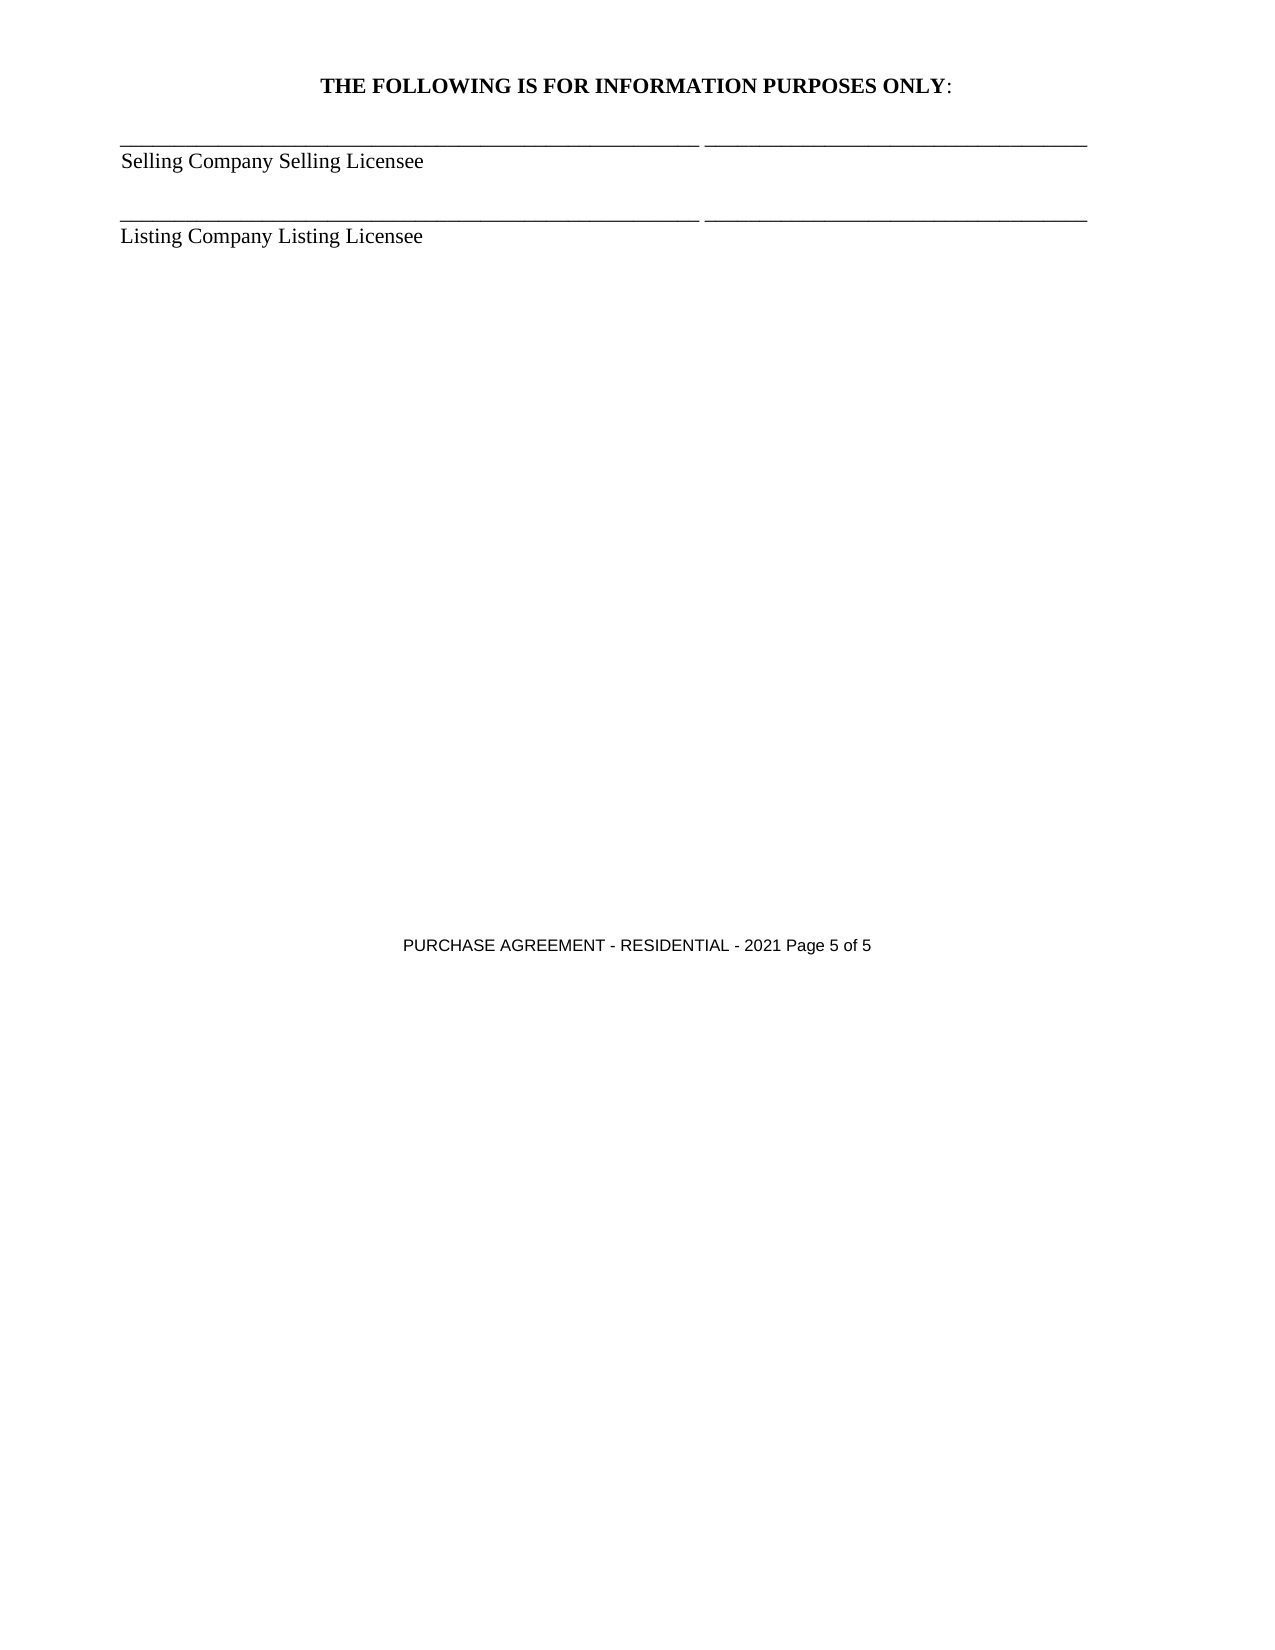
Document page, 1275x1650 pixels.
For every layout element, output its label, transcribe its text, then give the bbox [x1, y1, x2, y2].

text _____________________________________________________ ___________________________________ Selling Company Selling Licensee [120, 126, 1145, 173]
text PURCHASE AGREEMENT - RESIDENTIAL - 2021 Page 5 of 5 [120, 936, 1155, 955]
text THE FOLLOWING IS FOR INFORMATION PURPOSES ONLY: [121, 73, 1151, 98]
text _____________________________________________________ ___________________________________ Listing Company Listing Licensee [120, 200, 1145, 248]
